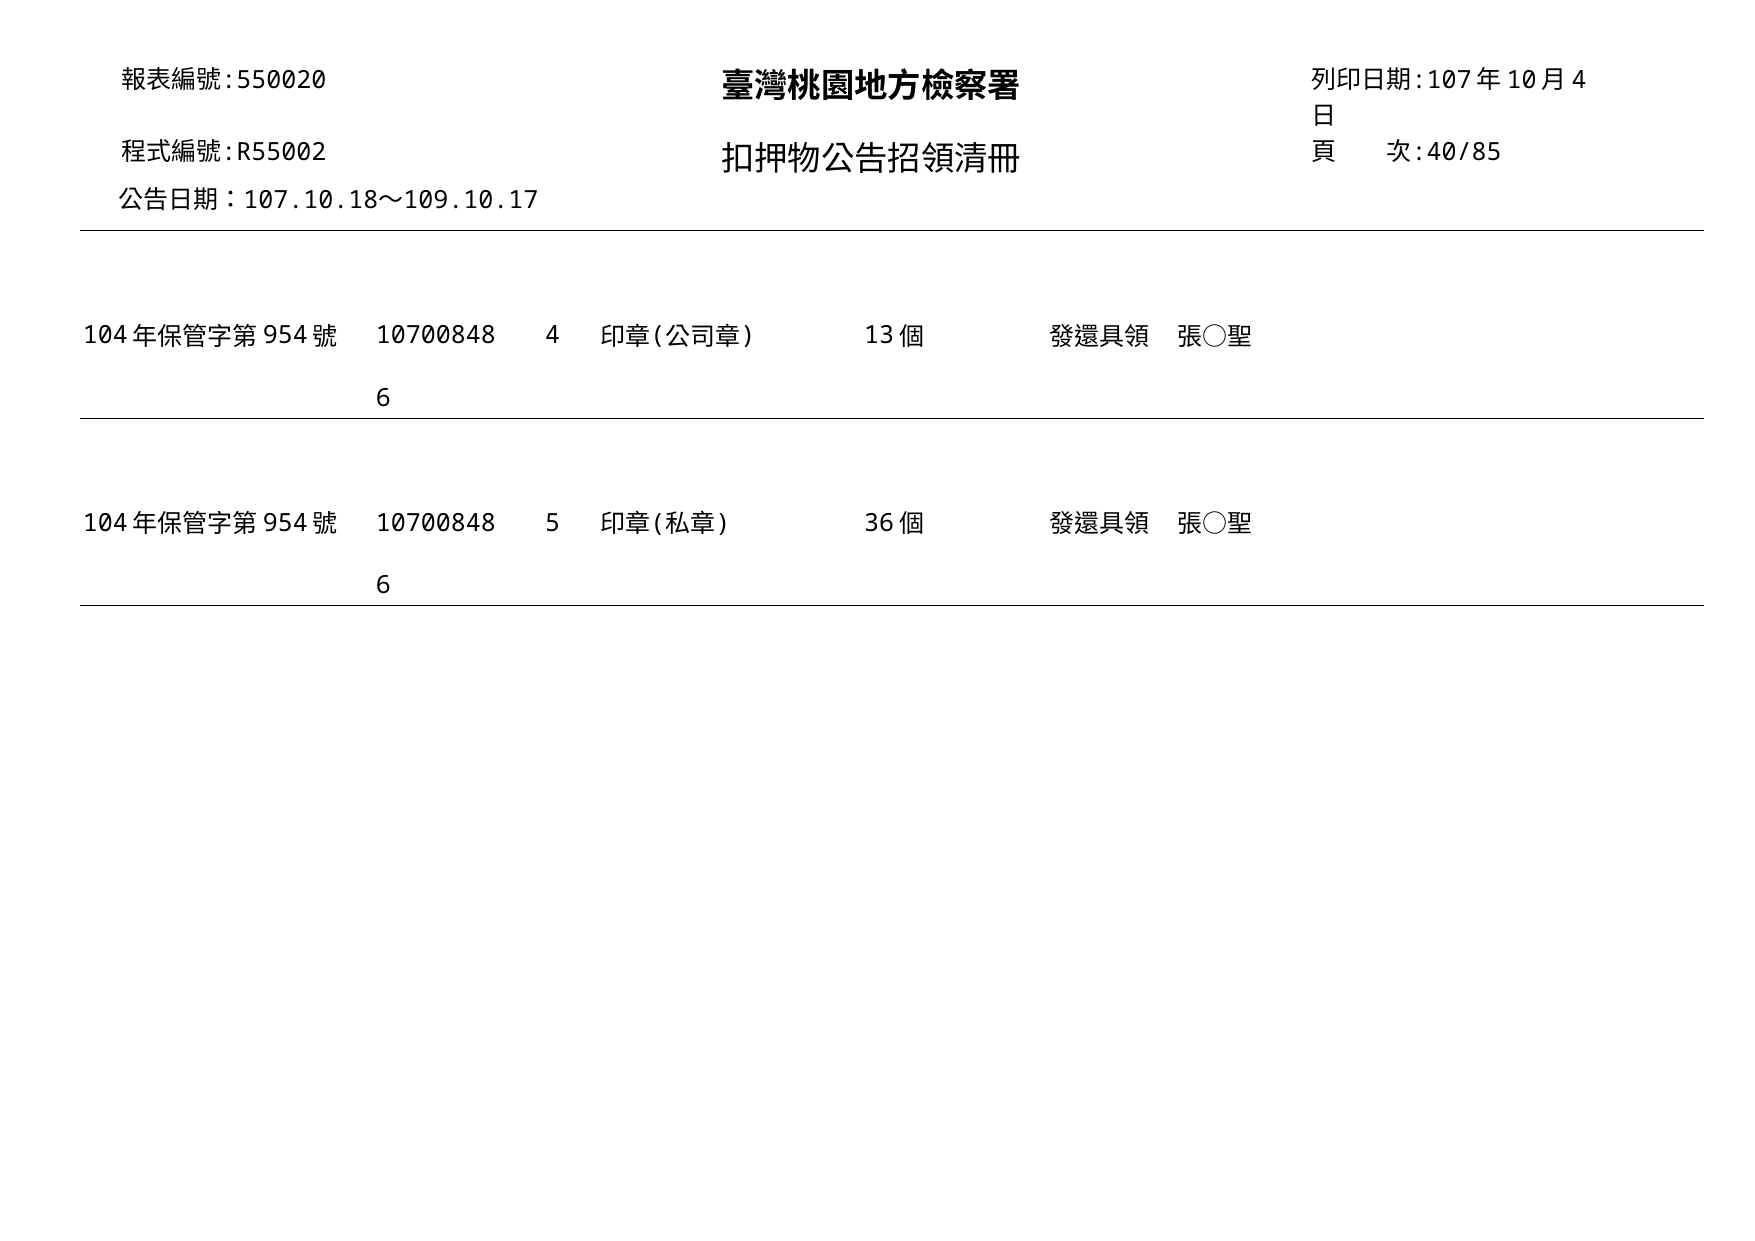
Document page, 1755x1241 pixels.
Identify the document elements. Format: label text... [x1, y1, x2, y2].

table_cell [927, 419, 1046, 605]
table_cell 發還具領 [1046, 419, 1175, 605]
table_cell 發還具領 [1046, 231, 1175, 417]
table_cell [927, 231, 1046, 417]
table_cell 4 [507, 231, 597, 417]
table_cell 104年保管字第954號 [80, 419, 373, 605]
table_cell 張○聖 [1175, 419, 1317, 605]
table_cell 5 [507, 419, 597, 605]
table_cell [1575, 419, 1704, 605]
table_cell 張○聖 [1175, 231, 1317, 417]
table_cell [1575, 231, 1704, 417]
table_cell 36個 [808, 419, 927, 605]
table_cell 印章(私章) [597, 419, 807, 605]
table_cell 107008486 [373, 419, 507, 605]
table_cell 107008486 [373, 231, 507, 417]
table_cell 印章(公司章) [597, 231, 807, 417]
table_cell 104年保管字第954號 [80, 231, 373, 417]
table_cell [1317, 231, 1575, 417]
table_cell 13個 [808, 231, 927, 417]
table_cell [1317, 419, 1575, 605]
